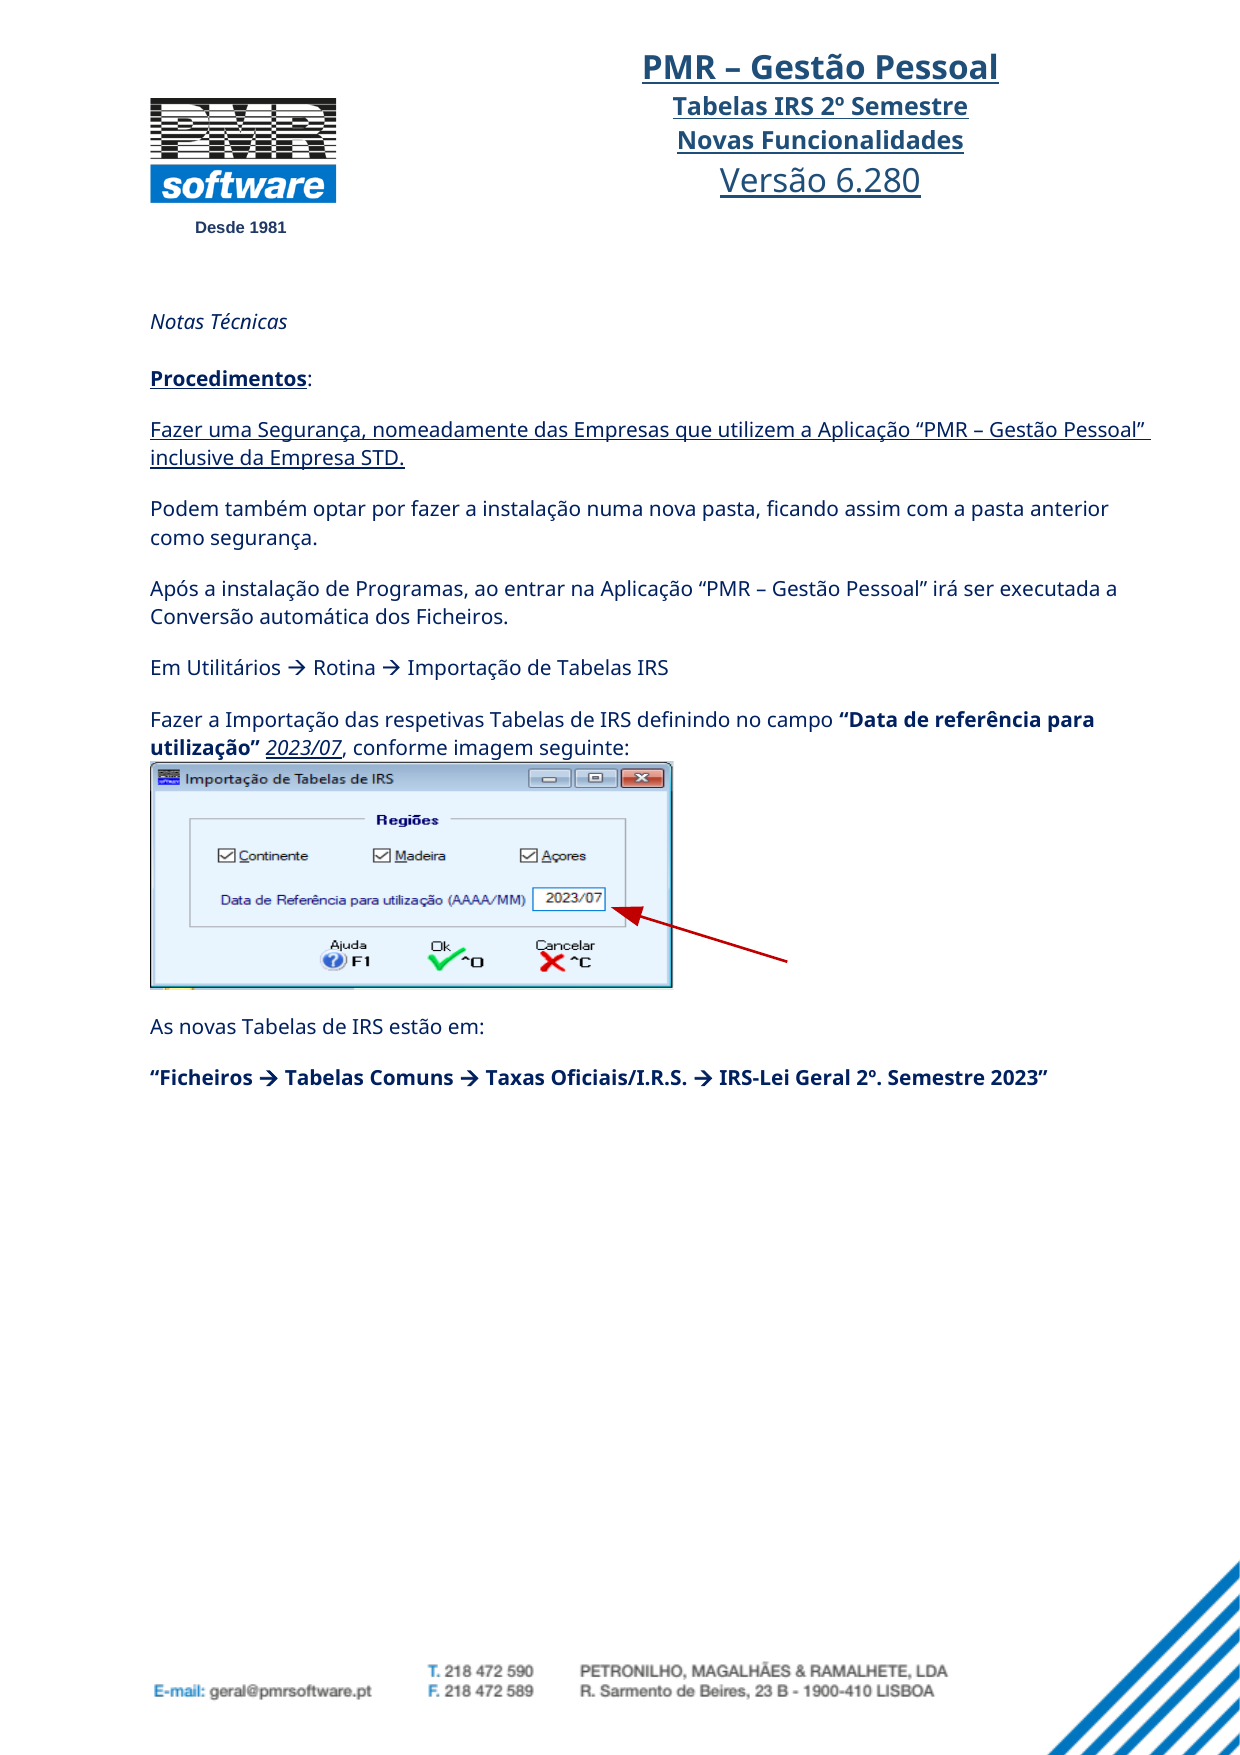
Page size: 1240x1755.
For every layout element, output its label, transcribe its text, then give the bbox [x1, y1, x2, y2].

text Procedimentos: [150, 364, 1167, 392]
text Em Utilitários  Rotina  Importação de Tabelas IRS [150, 653, 1167, 682]
text “Ficheiros  Tabelas Comuns  Taxas Oficiais/I.R.S.  IRS-Lei Geral 2º. Semestre 2023” [150, 1063, 1167, 1092]
text Notas Técnicas [150, 307, 1167, 335]
text Fazer uma Segurança, nomeadamente das Empresas que utilizem a Aplicação “PMR – Gestão Pessoal” inclusive da Empresa STD. [150, 415, 1167, 472]
text Após a instalação de Programas, ao entrar na Aplicação “PMR – Gestão Pessoal” irá ser executada a Conversão automática dos Ficheiros. [150, 574, 1167, 631]
text Podem também optar por fazer a instalação numa nova pasta, ficando assim com a pasta anterior como segurança. [150, 494, 1167, 551]
text Fazer a Importação das respetivas Tabelas de IRS definindo no campo “Data de referência para utilização” 2023/07, conforme imagem seguinte: [150, 705, 1167, 762]
text As novas Tabelas de IRS estão em: [150, 1012, 1167, 1041]
